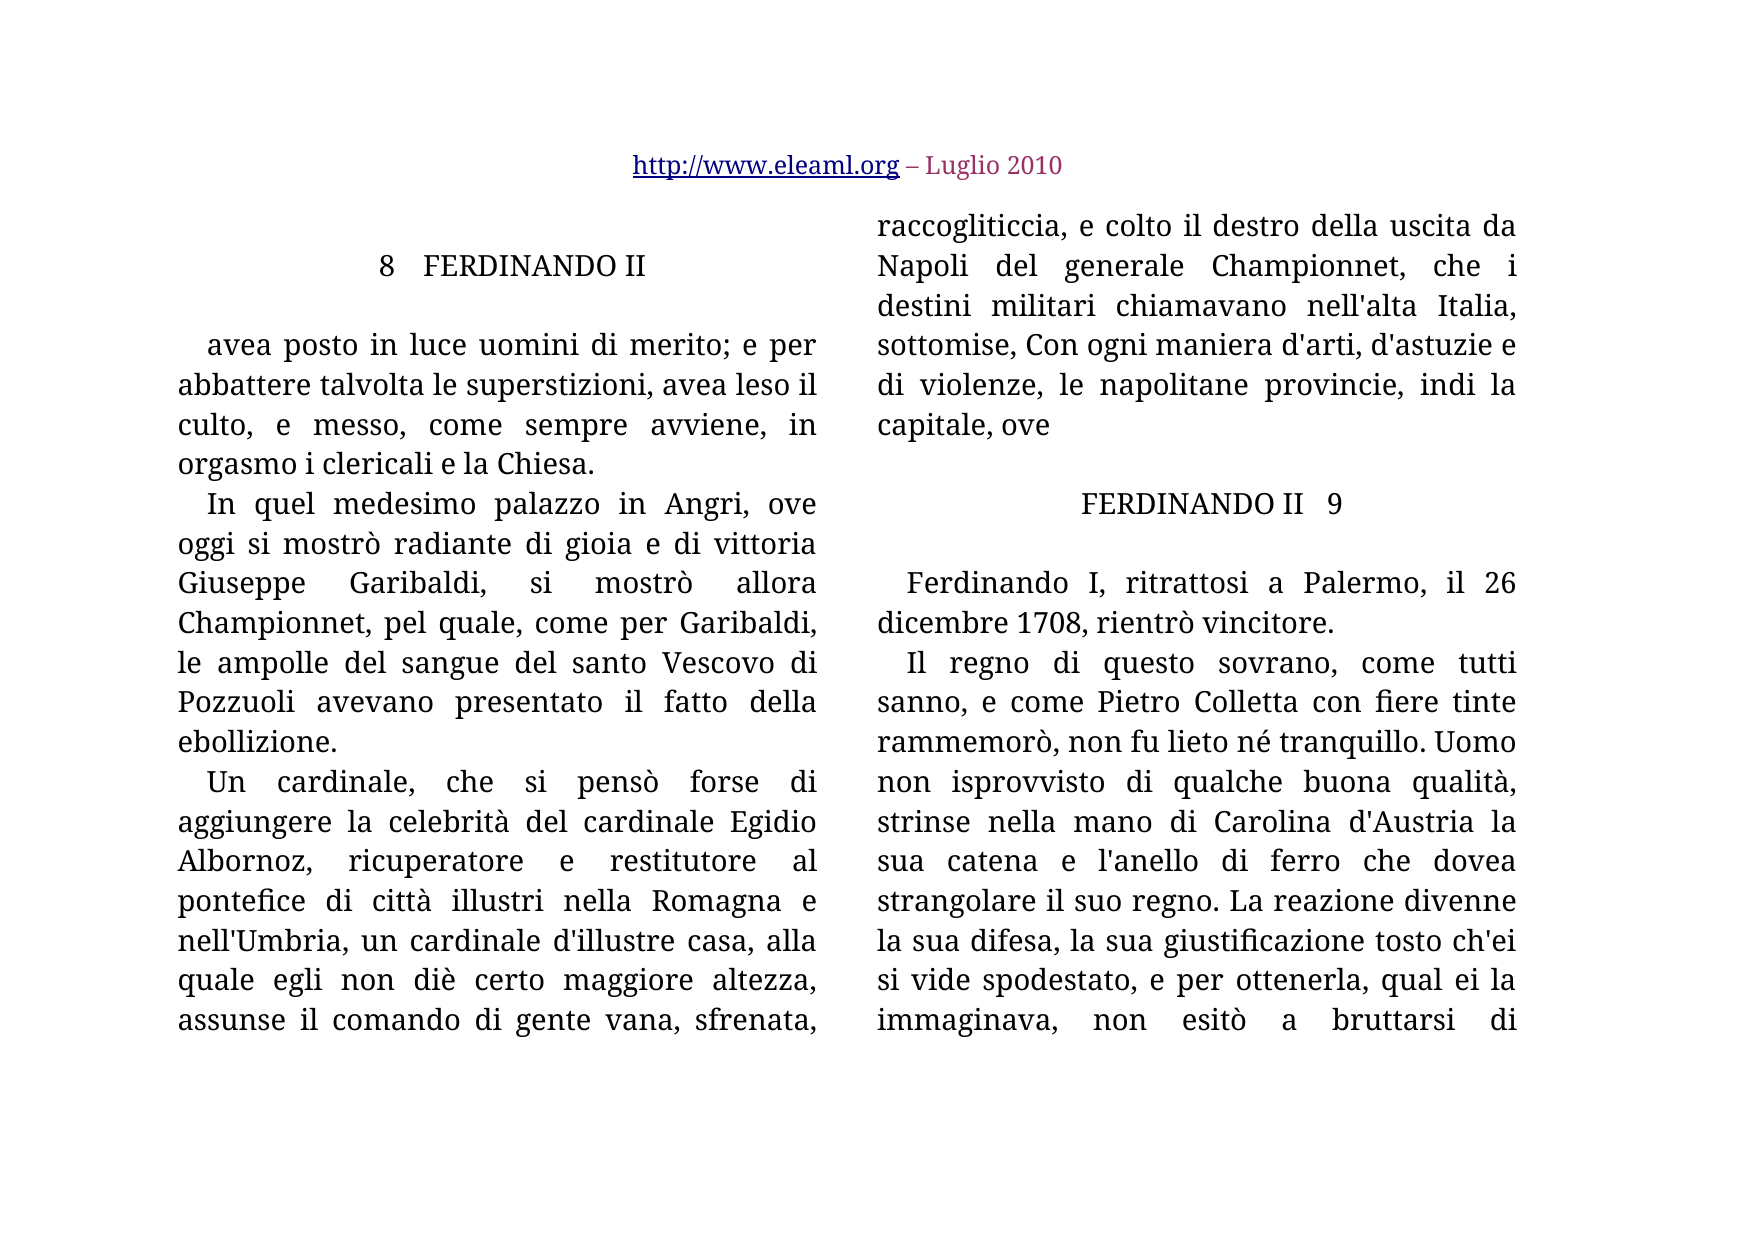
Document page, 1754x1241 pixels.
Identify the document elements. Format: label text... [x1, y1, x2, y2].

text Ferdinando I, ritrattosi a Palermo, il 26 dicembre 1708, rientrò vincitore. [877, 563, 1518, 642]
text Un cardinale, che si pensò forse di aggiungere la celebrità del cardinale Egidio Albornoz, ricuperatore e restitutore al pontefice di città illustri nella Romagna e nell'Umbria, un cardinale d'illustre casa, alla quale egli non diè certo maggiore altezza, assunse il comando di gente vana, sfrenata, [177, 761, 818, 1039]
text In quel medesimo palazzo in Angri, ove oggi si mostrò radiante di gioia e di vittoria Giuseppe Garibaldi, si mostrò allora Championnet, pel quale, come per Garibaldi, le ampolle del sangue del santo Vescovo di Pozzuoli avevano presentato il fatto della ebollizione. [177, 483, 818, 761]
text FERDINANDO II 9 [877, 483, 1518, 523]
text Il regno di questo sovrano, come tutti sanno, e come Pietro Colletta con fiere tinte rammemorò, non fu lieto né tranquillo. Uomo non isprovvisto di qualche buona qualità, strinse nella mano di Carolina d'Austria la sua catena e l'anello di ferro che dovea strangolare il suo regno. La reazione divenne la sua difesa, la sua giustificazione tosto ch'ei si vide spodestato, e per ottenerla, qual ei la immaginava, non esitò a bruttarsi di [877, 642, 1518, 1039]
text avea posto in luce uomini di merito; e per abbattere talvolta le superstizioni, avea leso il culto, e messo, come sempre avviene, in orgasmo i clericali e la Chiesa. [177, 324, 818, 483]
text 8 FERDINANDO II [177, 245, 818, 285]
text raccogliticcia, e colto il destro della uscita da Napoli del generale Championnet, che i destini militari chiamavano nell'alta Italia, sottomise, Con ogni maniera d'arti, d'astuzie e di violenze, le napolitane provincie, indi la capitale, ove [877, 206, 1518, 444]
